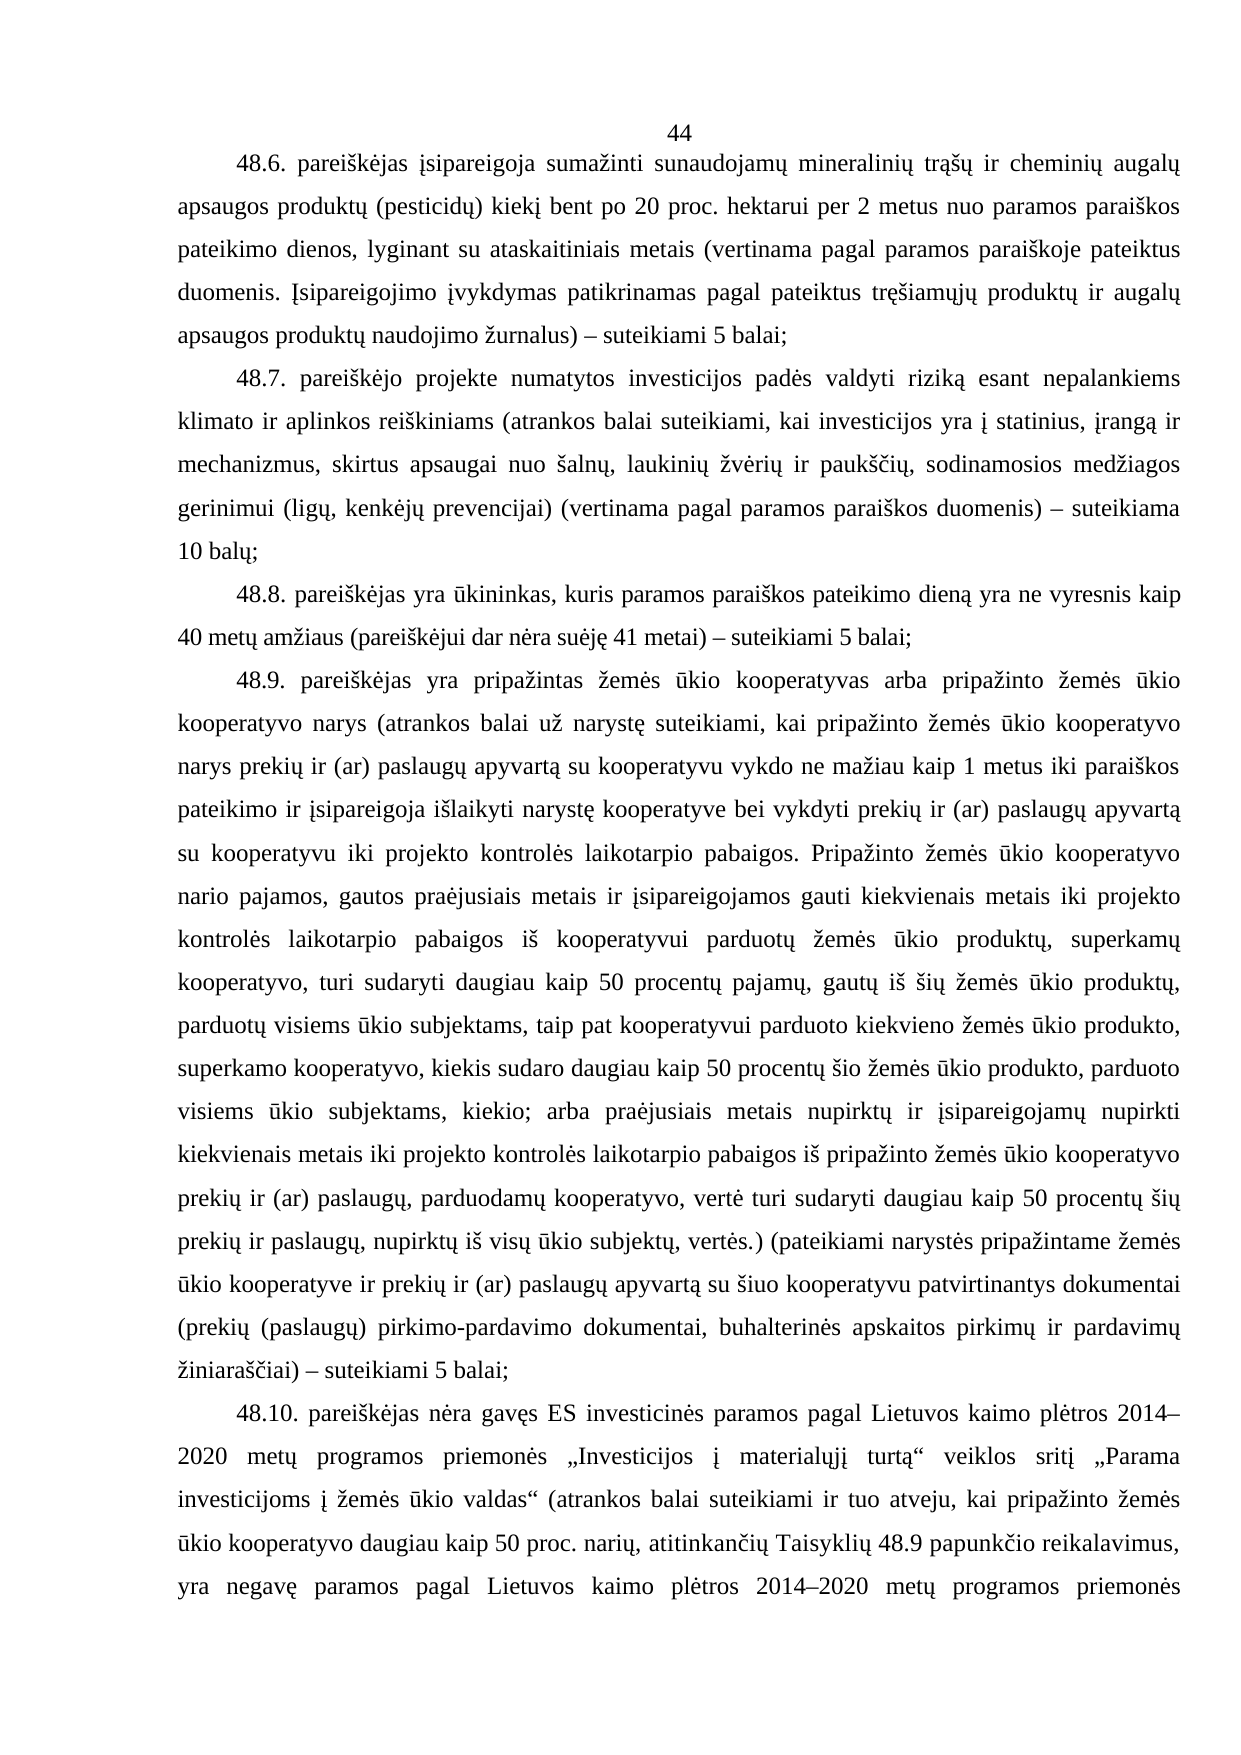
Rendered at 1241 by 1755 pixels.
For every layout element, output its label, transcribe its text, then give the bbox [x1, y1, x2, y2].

text 48.6. pareiškėjas įsipareigoja sumažinti sunaudojamų mineralinių trąšų ir cheminių augalų apsaugos produktų (pesticidų) kiekį bent po 20 proc. hektarui per 2 metus nuo paramos paraiškos pateikimo dienos, lyginant su ataskaitiniais metais (vertinama pagal paramos paraiškoje pateiktus duomenis. Įsipareigojimo įvykdymas patikrinamas pagal pateiktus tręšiamųjų produktų ir augalų apsaugos produktų naudojimo žurnalus) – suteikiami 5 balai; [177, 148, 1181, 349]
text 48.9. pareiškėjas yra pripažintas žemės ūkio kooperatyvas arba pripažinto žemės ūkio kooperatyvo narys (atrankos balai už narystę suteikiami, kai pripažinto žemės ūkio kooperatyvo narys prekių ir (ar) paslaugų apyvartą su kooperatyvu vykdo ne mažiau kaip 1 metus iki paraiškos pateikimo ir įsipareigoja išlaikyti narystę kooperatyve bei vykdyti prekių ir (ar) paslaugų apyvartą su kooperatyvu iki projekto kontrolės laikotarpio pabaigos. Pripažinto žemės ūkio kooperatyvo nario pajamos, gautos praėjusiais metais ir įsipareigojamos gauti kiekvienais metais iki projekto kontrolės laikotarpio pabaigos iš kooperatyvui parduotų žemės ūkio produktų, superkamų kooperatyvo, turi sudaryti daugiau kaip 50 procentų pajamų, gautų iš šių žemės ūkio produktų, parduotų visiems ūkio subjektams, taip pat kooperatyvui parduoto kiekvieno žemės ūkio produkto, superkamo kooperatyvo, kiekis sudaro daugiau kaip 50 procentų šio žemės ūkio produkto, parduoto visiems ūkio subjektams, kiekio; arba praėjusiais metais nupirktų ir įsipareigojamų nupirkti kiekvienais metais iki projekto kontrolės laikotarpio pabaigos iš pripažinto žemės ūkio kooperatyvo prekių ir (ar) paslaugų, parduodamų kooperatyvo, vertė turi sudaryti daugiau kaip 50 procentų šių prekių ir paslaugų, nupirktų iš visų ūkio subjektų, vertės.) (pateikiami narystės pripažintame žemės ūkio kooperatyve ir prekių ir (ar) paslaugų apyvartą su šiuo kooperatyvu patvirtinantys dokumentai (prekių (paslaugų) pirkimo-pardavimo dokumentai, buhalterinės apskaitos pirkimų ir pardavimų žiniaraščiai) – suteikiami 5 balai; [177, 665, 1181, 1384]
text 48.8. pareiškėjas yra ūkininkas, kuris paramos paraiškos pateikimo dieną yra ne vyresnis kaip 40 metų amžiaus (pareiškėjui dar nėra suėję 41 metai) – suteikiami 5 balai; [177, 579, 1181, 651]
text 48.7. pareiškėjo projekte numatytos investicijos padės valdyti riziką esant nepalankiems klimato ir aplinkos reiškiniams (atrankos balai suteikiami, kai investicijos yra į statinius, įrangą ir mechanizmus, skirtus apsaugai nuo šalnų, laukinių žvėrių ir paukščių, sodinamosios medžiagos gerinimui (ligų, kenkėjų prevencijai) (vertinama pagal paramos paraiškos duomenis) – suteikiama 10 balų; [177, 363, 1181, 564]
text 48.10. pareiškėjas nėra gavęs ES investicinės paramos pagal Lietuvos kaimo plėtros 2014–2020 metų programos priemonės „Investicijos į materialųjį turtą“ veiklos sritį „Parama investicijoms į žemės ūkio valdas“ (atrankos balai suteikiami ir tuo atveju, kai pripažinto žemės ūkio kooperatyvo daugiau kaip 50 proc. narių, atitinkančių Taisyklių 48.9 papunkčio reikalavimus, yra negavę paramos pagal Lietuvos kaimo plėtros 2014–2020 metų programos priemonės [177, 1398, 1181, 1599]
